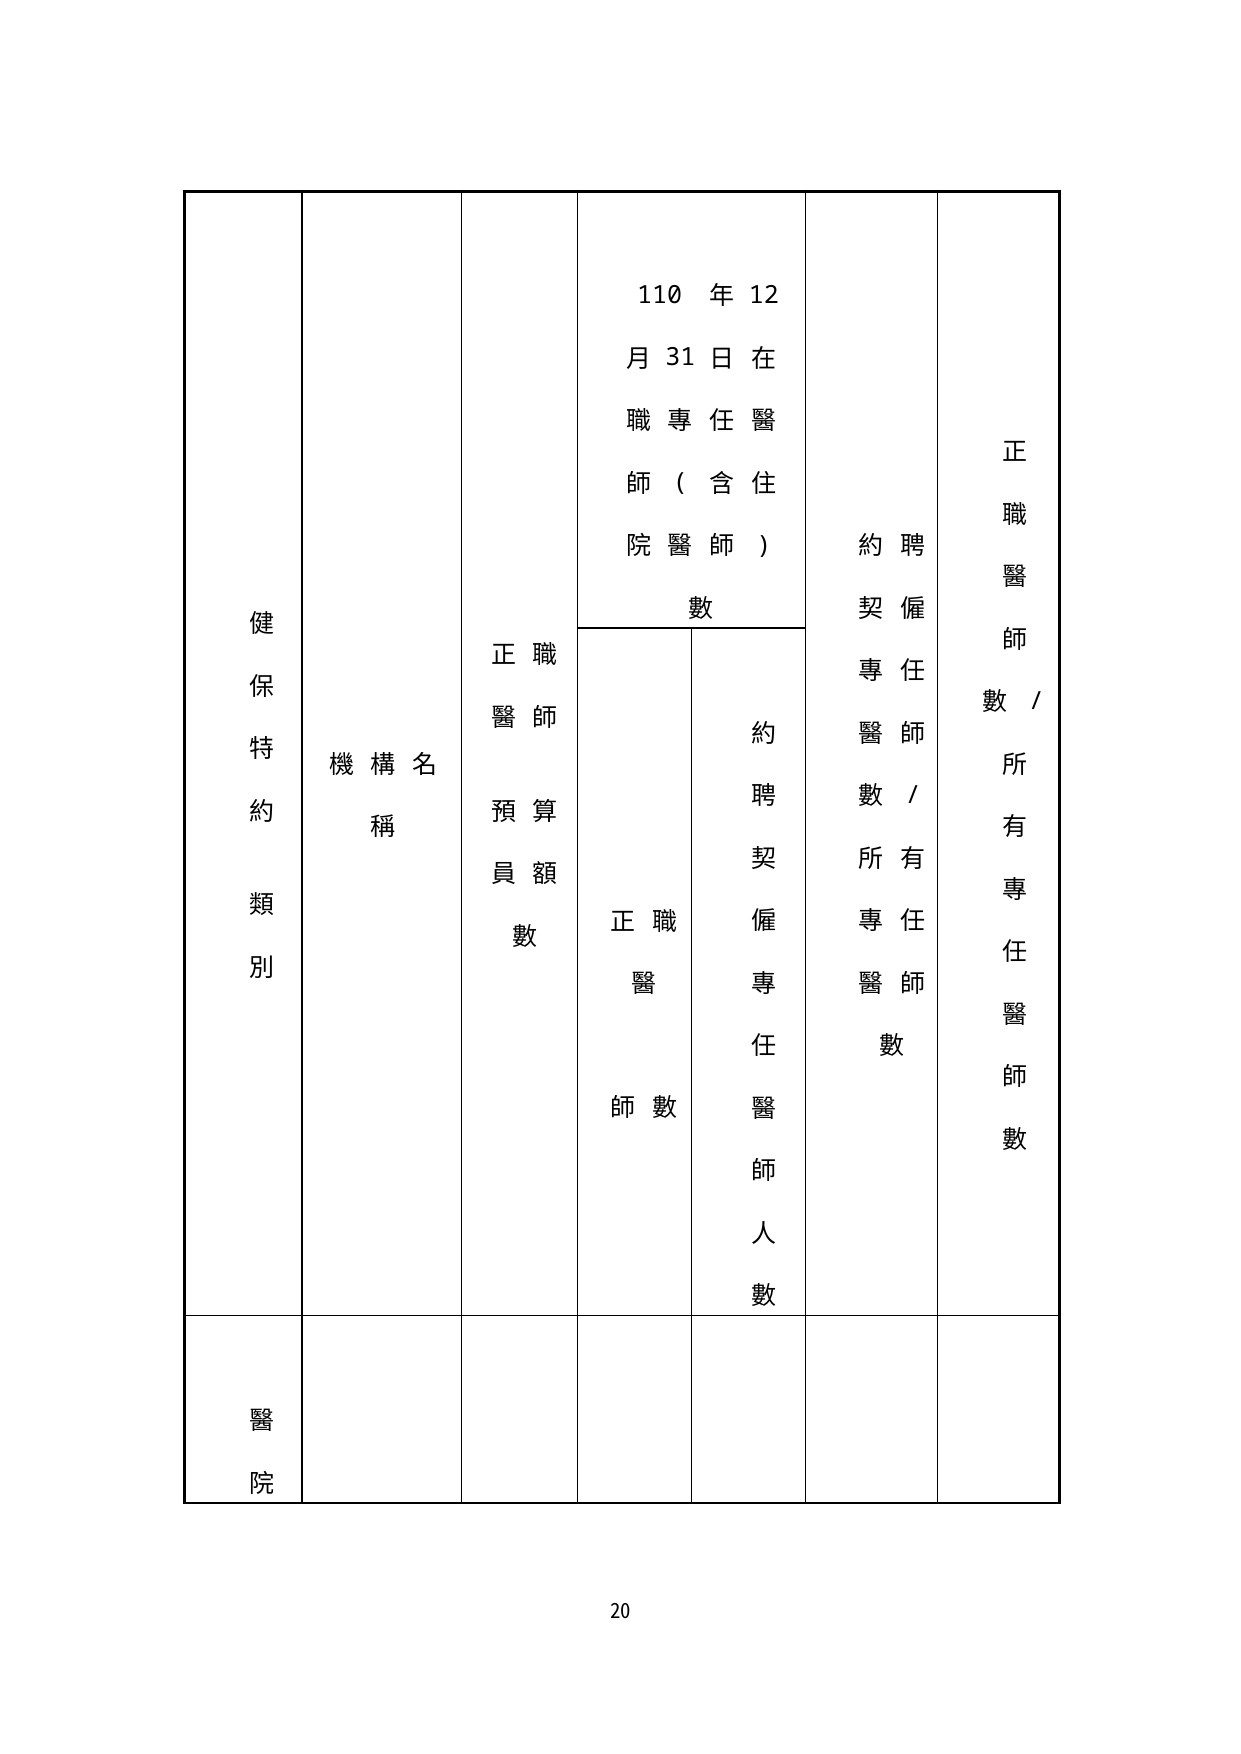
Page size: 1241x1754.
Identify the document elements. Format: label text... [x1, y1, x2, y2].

table_cell [578, 1316, 691, 1502]
table_header 健保特約 類別 [186, 193, 301, 1314]
table_cell 醫院 [186, 1316, 301, 1502]
table_cell [806, 1316, 937, 1502]
table_header 約聘契僱專任醫師數/所有專任醫師數 [806, 193, 937, 1314]
table_cell 正職醫 師數 [578, 629, 691, 1314]
table_header 正職醫師 預算員額數 [462, 193, 577, 1314]
table_header 110年12月31日在職專任醫師(含住院醫師)數 [578, 193, 805, 627]
table_header 正職醫師數/所有專任醫師數 [938, 193, 1058, 1314]
table_cell 約聘契僱專任醫師人數 [692, 629, 805, 1314]
table_cell [938, 1316, 1058, 1502]
table_cell [462, 1316, 577, 1502]
table_header 機構名稱 [303, 193, 461, 1314]
table_cell [692, 1316, 805, 1502]
table_cell [303, 1316, 461, 1502]
